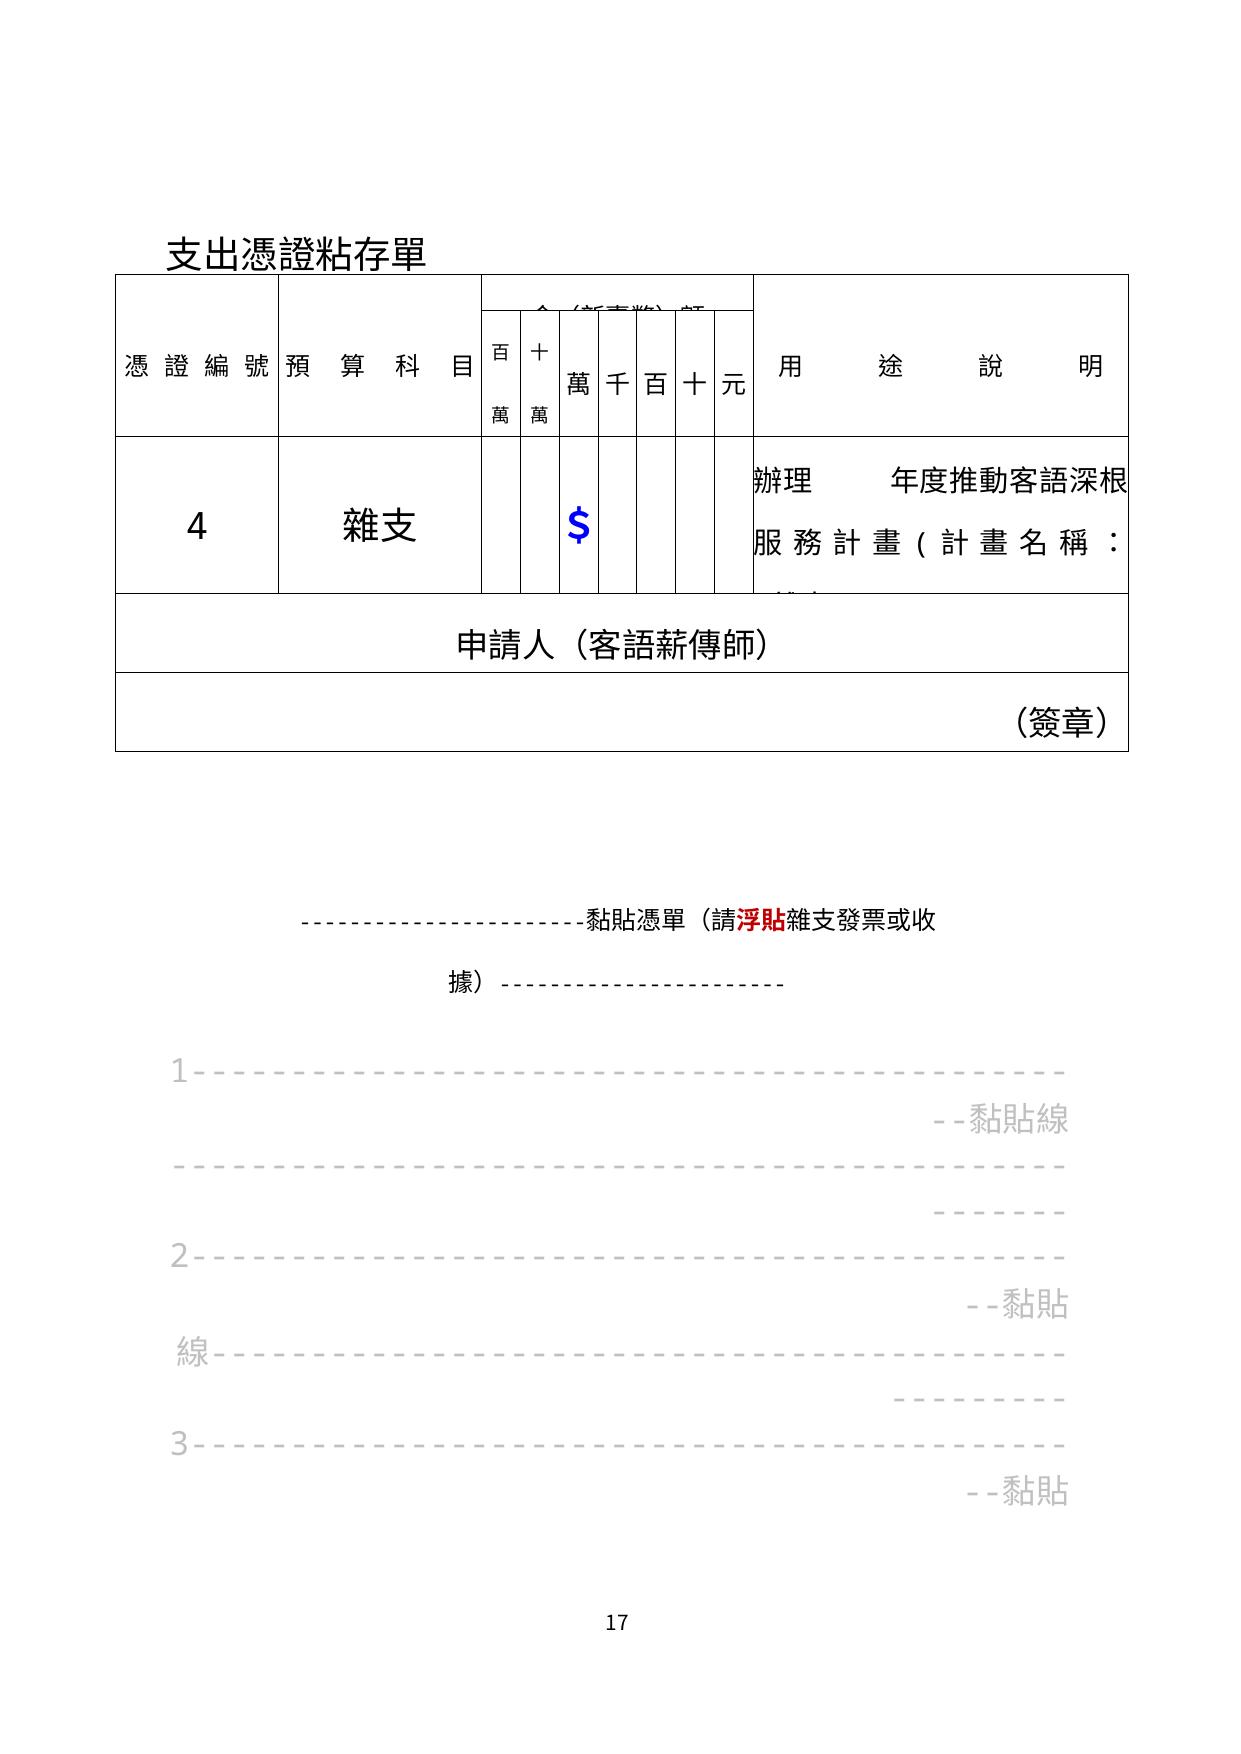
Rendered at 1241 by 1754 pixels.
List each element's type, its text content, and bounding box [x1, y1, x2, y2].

table_cell 十 [676, 311, 714, 436]
table_cell [715, 437, 753, 593]
table_cell 千 [599, 311, 636, 436]
table_cell ＄ [560, 437, 598, 593]
table_cell [482, 437, 520, 593]
table_header 用 途 說 明 [754, 275, 1128, 436]
table_cell [521, 437, 559, 593]
table_cell 百 萬 [482, 311, 520, 436]
text 1----------------------------------------------黏貼線 ---------------------------------------------------- [165, 1047, 1069, 1232]
table_header 金（新臺幣）額 [482, 275, 753, 310]
text 3----------------------------------------------黏貼 [165, 1419, 1069, 1513]
text 支出憑證粘存單 [165, 212, 1069, 274]
table_cell [599, 437, 636, 593]
table_header 憑 證 編 號 [116, 275, 278, 436]
table_header 預 算 科 目 [279, 275, 481, 436]
table_cell [676, 437, 714, 593]
table_cell 萬 [560, 311, 598, 436]
text 2----------------------------------------------黏貼線---------------------------------------------------- [165, 1232, 1069, 1419]
table_cell （簽章） [116, 673, 1128, 751]
table_cell [637, 437, 675, 593]
table_cell 十 萬 [521, 311, 559, 436]
table_cell 辦理 年度推動客語深根服務計畫(計畫名稱： )雜支 [754, 437, 1128, 593]
table_cell 百 [637, 311, 675, 436]
table_cell 申請人（客語薪傳師） [116, 594, 1128, 672]
text -----------------------黏貼憑單（請浮貼雜支發票或收據）----------------------- [165, 877, 1069, 1002]
table_cell 4 [116, 437, 278, 593]
table_cell 雜支 [279, 437, 481, 593]
table_cell 元 [715, 311, 753, 436]
